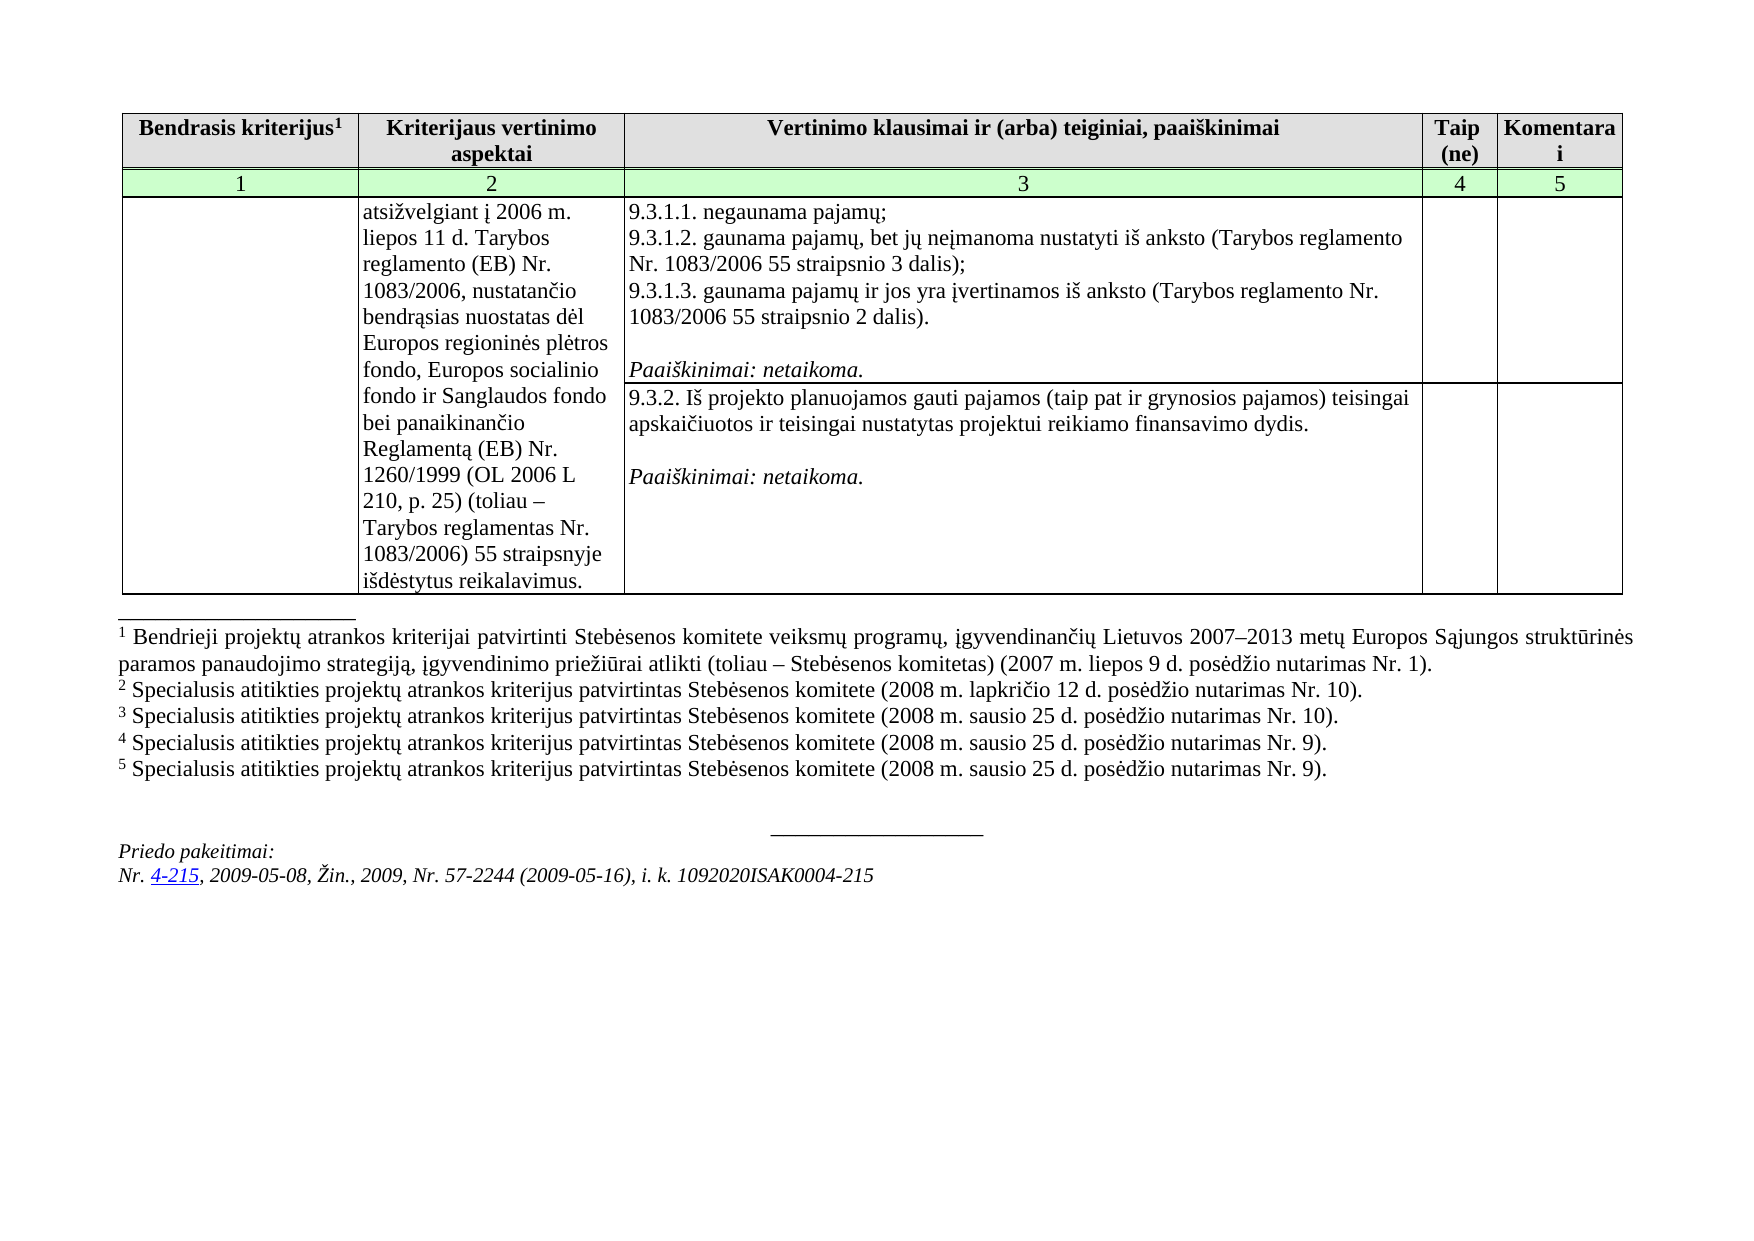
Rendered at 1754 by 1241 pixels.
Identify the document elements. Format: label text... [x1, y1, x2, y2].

table_cell [123, 198, 358, 593]
table_cell 3 [625, 170, 1422, 196]
text Priedo pakeitimai: [118, 839, 1635, 863]
table_cell [1423, 384, 1497, 593]
table_cell 9.3.2. Iš projekto planuojamos gauti pajamos (taip pat ir grynosios pajamos) teisingai apskaičiuotos ir teisingai nustatytas projektui reikiamo finansavimo dydis. Paaiškinimai: netaikoma. [625, 384, 1422, 593]
table_header Bendrasis kriterijus1 [123, 114, 358, 167]
table_cell 2 [359, 170, 624, 196]
text _________________ [118, 810, 1635, 839]
table_cell [1498, 198, 1622, 382]
table_cell 1 [123, 170, 358, 196]
table_header Komentarai [1498, 114, 1622, 167]
text Nr. 4-215, 2009-05-08, Žin., 2009, Nr. 57-2244 (2009-05-16), i. k. 1092020ISAK0004-215 [118, 863, 1635, 887]
table_cell atsižvelgiant į 2006 m. liepos 11 d. Tarybos reglamento (EB) Nr. 1083/2006, nustatančio bendrąsias nuostatas dėl Europos regioninės plėtros fondo, Europos socialinio fondo ir Sanglaudos fondo bei panaikinančio Reglamentą (EB) Nr. 1260/1999 (OL 2006 L 210, p. 25) (toliau – Tarybos reglamentas Nr. 1083/2006) 55 straipsnyje išdėstytus reikalavimus. [359, 198, 624, 593]
table_cell 4 [1423, 170, 1497, 196]
text 1 Bendrieji projektų atrankos kriterijai patvirtinti Stebėsenos komitete veiksmų programų, įgyvendinančių Lietuvos 2007–2013 metų Europos Sąjungos struktūrinės paramos panaudojimo strategiją, įgyvendinimo priežiūrai atlikti (toliau – Stebėsenos komitetas) (2007 m. liepos 9 d. posėdžio nutarimas Nr. 1). [118, 623, 1635, 676]
text 2 Specialusis atitikties projektų atrankos kriterijus patvirtintas Stebėsenos komitete (2008 m. lapkričio 12 d. posėdžio nutarimas Nr. 10). [118, 676, 1635, 702]
text ___________________ [118, 594, 1635, 623]
text 4 Specialusis atitikties projektų atrankos kriterijus patvirtintas Stebėsenos komitete (2008 m. sausio 25 d. posėdžio nutarimas Nr. 9). [118, 729, 1635, 755]
text 3 Specialusis atitikties projektų atrankos kriterijus patvirtintas Stebėsenos komitete (2008 m. sausio 25 d. posėdžio nutarimas Nr. 10). [118, 702, 1635, 729]
table_cell [1423, 198, 1497, 382]
table_header Taip (ne) [1423, 114, 1497, 167]
table_cell 5 [1498, 170, 1622, 196]
table_cell 9.3.1.1. negaunama pajamų; 9.3.1.2. gaunama pajamų, bet jų neįmanoma nustatyti iš anksto (Tarybos reglamento Nr. 1083/2006 55 straipsnio 3 dalis); 9.3.1.3. gaunama pajamų ir jos yra įvertinamos iš anksto (Tarybos reglamento Nr. 1083/2006 55 straipsnio 2 dalis). Paaiškinimai: netaikoma. [625, 198, 1422, 382]
table_header Kriterijaus vertinimo aspektai [359, 114, 624, 167]
table_cell [1498, 384, 1622, 593]
table_header Vertinimo klausimai ir (arba) teiginiai, paaiškinimai [625, 114, 1422, 167]
text 5 Specialusis atitikties projektų atrankos kriterijus patvirtintas Stebėsenos komitete (2008 m. sausio 25 d. posėdžio nutarimas Nr. 9). [118, 755, 1635, 781]
